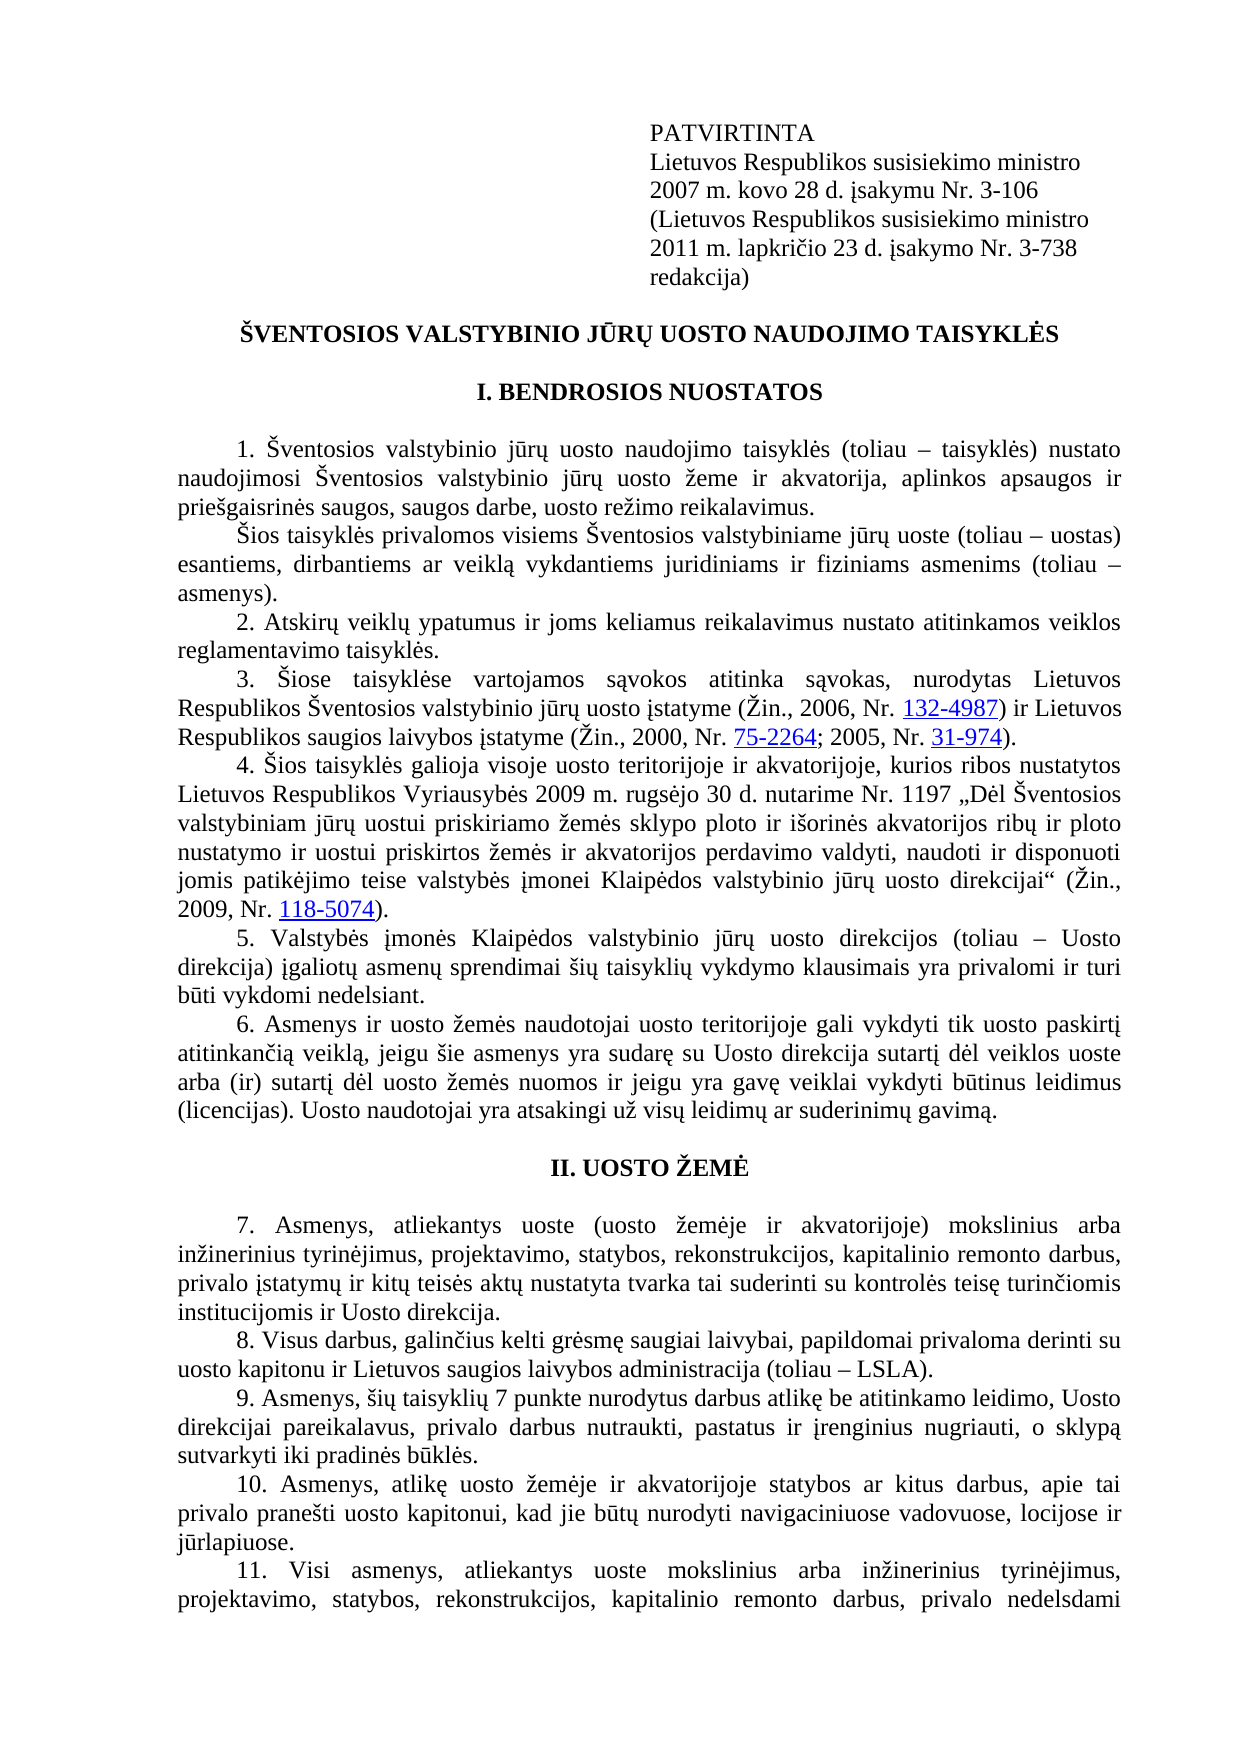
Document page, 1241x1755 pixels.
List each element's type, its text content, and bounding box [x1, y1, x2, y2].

text 8. Visus darbus, galinčius kelti grėsmę saugiai laivybai, papildomai privaloma derinti su uosto kapitonu ir Lietuvos saugios laivybos administracija (toliau – LSLA). [177, 1326, 1122, 1383]
text I. BENDROSIOS NUOSTATOS [177, 377, 1122, 406]
text (Lietuvos Respublikos susisiekimo ministro [649, 204, 1122, 233]
text 7. Asmenys, atliekantys uoste (uosto žemėje ir akvatorijoje) mokslinius arba inžinerinius tyrinėjimus, projektavimo, statybos, rekonstrukcijos, kapitalinio remonto darbus, privalo įstatymų ir kitų teisės aktų nustatyta tvarka tai suderinti su kontrolės teisę turinčiomis institucijomis ir Uosto direkcija. [177, 1211, 1122, 1326]
text 10. Asmenys, atlikę uosto žemėje ir akvatorijoje statybos ar kitus darbus, apie tai privalo pranešti uosto kapitonui, kad jie būtų nurodyti navigaciniuose vadovuose, locijose ir jūrlapiuose. [177, 1469, 1122, 1556]
text 2011 m. lapkričio 23 d. įsakymo Nr. 3-738 redakcija) [649, 233, 1122, 291]
text 9. Asmenys, šių taisyklių 7 punkte nurodytus darbus atlikę be atitinkamo leidimo, Uosto direkcijai pareikalavus, privalo darbus nutraukti, pastatus ir įrenginius nugriauti, o sklypą sutvarkyti iki pradinės būklės. [177, 1383, 1122, 1469]
text 11. Visi asmenys, atliekantys uoste mokslinius arba inžinerinius tyrinėjimus, projektavimo, statybos, rekonstrukcijos, kapitalinio remonto darbus, privalo nedelsdami [177, 1556, 1122, 1613]
text PATVIRTINTA [649, 118, 1122, 147]
text Lietuvos Respublikos susisiekimo ministro [649, 147, 1122, 176]
text 4. Šios taisyklės galioja visoje uosto teritorijoje ir akvatorijoje, kurios ribos nustatytos Lietuvos Respublikos Vyriausybės 2009 m. rugsėjo 30 d. nutarime Nr. 1197 „Dėl Šventosios valstybiniam jūrų uostui priskiriamo žemės sklypo ploto ir išorinės akvatorijos ribų ir ploto nustatymo ir uostui priskirtos žemės ir akvatorijos perdavimo valdyti, naudoti ir disponuoti jomis patikėjimo teise valstybės įmonei Klaipėdos valstybinio jūrų uosto direkcijai“ (Žin., 2009, Nr. 118-5074). [177, 751, 1122, 923]
text 5. Valstybės įmonės Klaipėdos valstybinio jūrų uosto direkcijos (toliau – Uosto direkcija) įgaliotų asmenų sprendimai šių taisyklių vykdymo klausimais yra privalomi ir turi būti vykdomi nedelsiant. [177, 923, 1122, 1009]
text 3. Šiose taisyklėse vartojamos sąvokos atitinka sąvokas, nurodytas Lietuvos Respublikos Šventosios valstybinio jūrų uosto įstatyme (Žin., 2006, Nr. 132-4987) ir Lietuvos Respublikos saugios laivybos įstatyme (Žin., 2000, Nr. 75-2264; 2005, Nr. 31-974). [177, 664, 1122, 751]
text 2. Atskirų veiklų ypatumus ir joms keliamus reikalavimus nustato atitinkamos veiklos reglamentavimo taisyklės. [177, 607, 1122, 664]
text ŠVENTOSIOS VALSTYBINIO JŪRŲ UOSTO NAUDOJIMO TAISYKLĖS [177, 319, 1122, 348]
text 1. Šventosios valstybinio jūrų uosto naudojimo taisyklės (toliau – taisyklės) nustato naudojimosi Šventosios valstybinio jūrų uosto žeme ir akvatorija, aplinkos apsaugos ir priešgaisrinės saugos, saugos darbe, uosto režimo reikalavimus. [177, 434, 1122, 521]
text Šios taisyklės privalomos visiems Šventosios valstybiniame jūrų uoste (toliau – uostas) esantiems, dirbantiems ar veiklą vykdantiems juridiniams ir fiziniams asmenims (toliau – asmenys). [177, 521, 1122, 607]
text II. UOSTO ŽEMĖ [177, 1153, 1122, 1182]
text 2007 m. kovo 28 d. įsakymu Nr. 3-106 [649, 176, 1122, 204]
text 6. Asmenys ir uosto žemės naudotojai uosto teritorijoje gali vykdyti tik uosto paskirtį atitinkančią veiklą, jeigu šie asmenys yra sudarę su Uosto direkcija sutartį dėl veiklos uoste arba (ir) sutartį dėl uosto žemės nuomos ir jeigu yra gavę veiklai vykdyti būtinus leidimus (licencijas). Uosto naudotojai yra atsakingi už visų leidimų ar suderinimų gavimą. [177, 1009, 1122, 1124]
